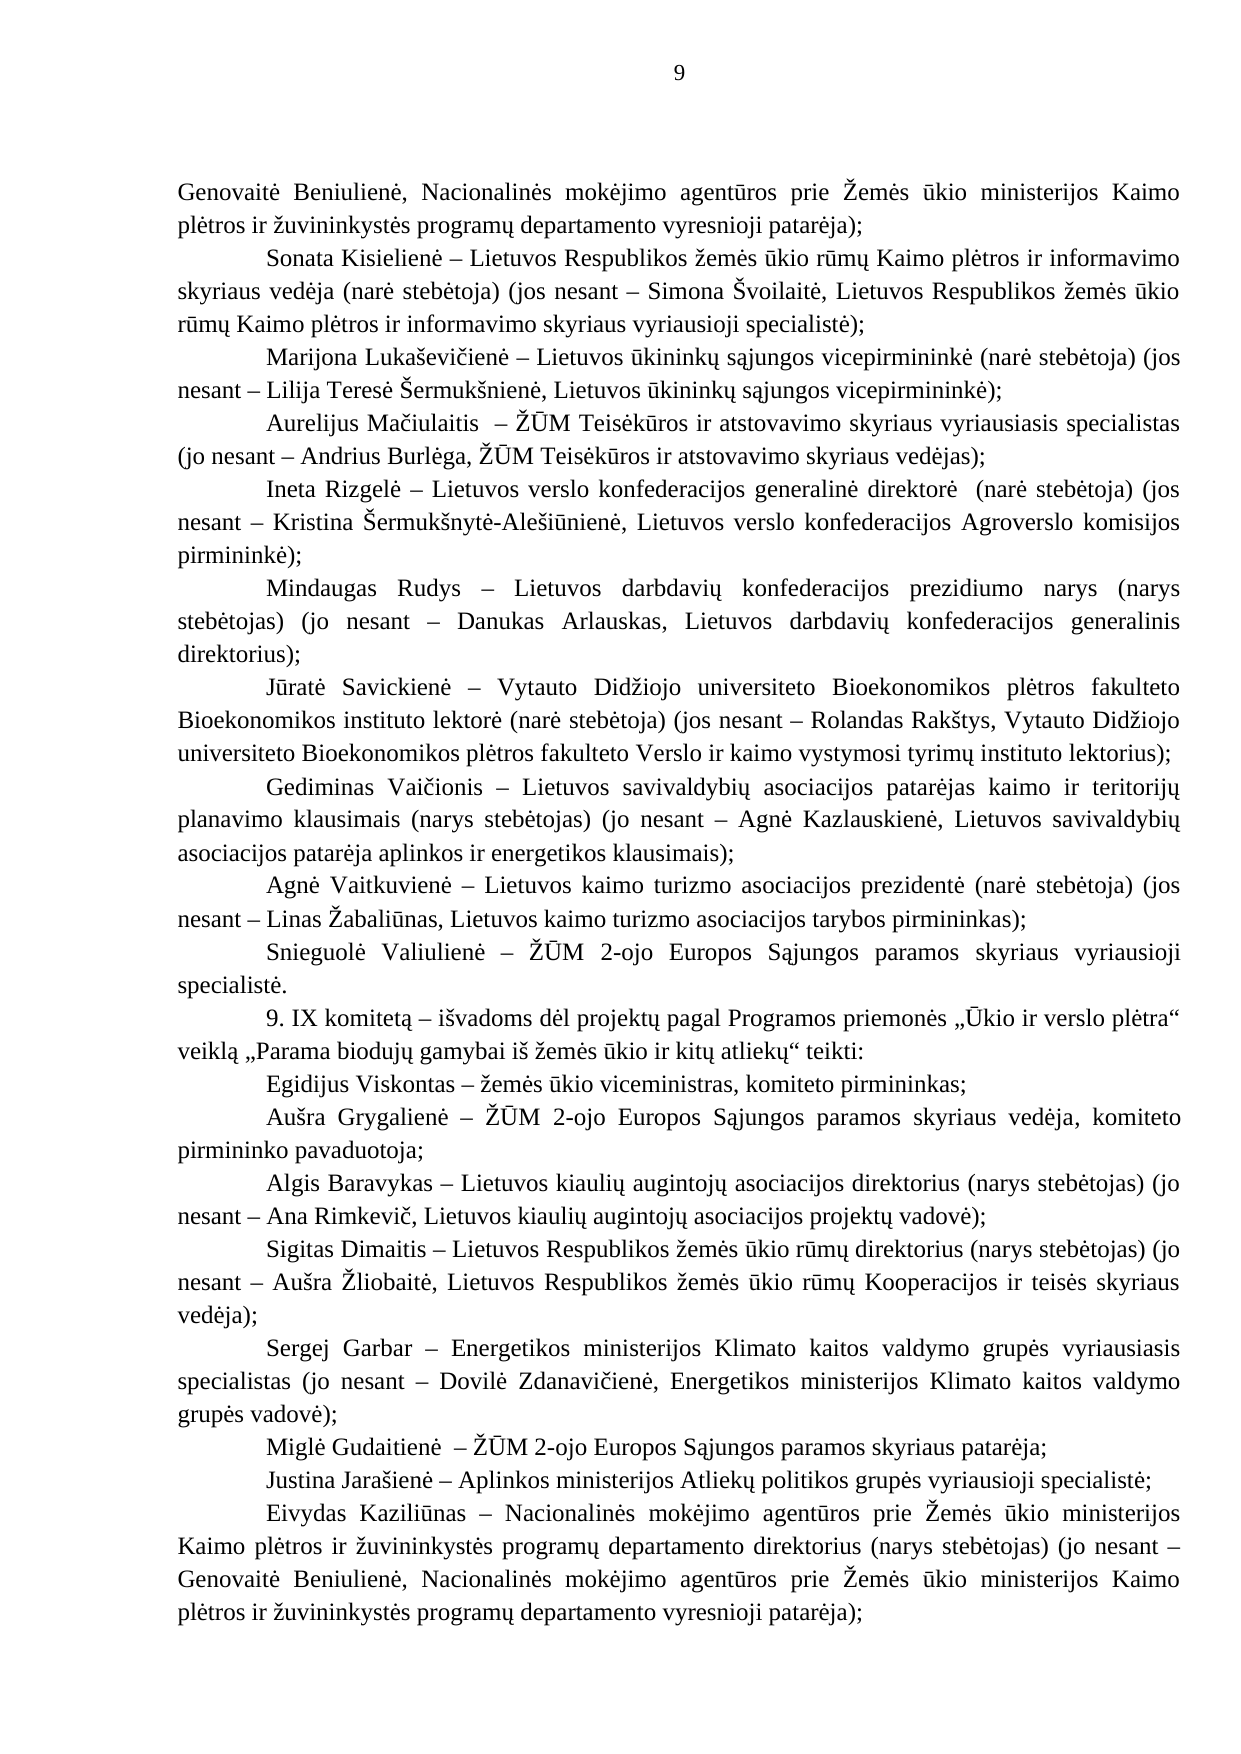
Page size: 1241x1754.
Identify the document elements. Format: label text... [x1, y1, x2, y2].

text Gediminas Vaičionis – Lietuvos savivaldybių asociacijos patarėjas kaimo ir teritorijų planavimo klausimais (narys stebėtojas) (jo nesant – Agnė Kazlauskienė, Lietuvos savivaldybių asociacijos patarėja aplinkos ir energetikos klausimais); [177, 772, 1181, 866]
text Agnė Vaitkuvienė – Lietuvos kaimo turizmo asociacijos prezidentė (narė stebėtoja) (jos nesant – Linas Žabaliūnas, Lietuvos kaimo turizmo asociacijos tarybos pirmininkas); [177, 871, 1181, 932]
text Eivydas Kaziliūnas – Nacionalinės mokėjimo agentūros prie Žemės ūkio ministerijos Kaimo plėtros ir žuvininkystės programų departamento direktorius (narys stebėtojas) (jo nesant – Genovaitė Beniulienė, Nacionalinės mokėjimo agentūros prie Žemės ūkio ministerijos Kaimo plėtros ir žuvininkystės programų departamento vyresnioji patarėja); [177, 1498, 1181, 1626]
text Miglė Gudaitienė – ŽŪM 2-ojo Europos Sąjungos paramos skyriaus patarėja; [177, 1432, 1181, 1461]
text Aurelijus Mačiulaitis – ŽŪM Teisėkūros ir atstovavimo skyriaus vyriausiasis specialistas (jo nesant – Andrius Burlėga, ŽŪM Teisėkūros ir atstovavimo skyriaus vedėjas); [177, 408, 1181, 470]
text Ineta Rizgelė – Lietuvos verslo konfederacijos generalinė direktorė (narė stebėtoja) (jos nesant – Kristina Šermukšnytė-Alešiūnienė, Lietuvos verslo konfederacijos Agroverslo komisijos pirmininkė); [177, 474, 1181, 569]
text Snieguolė Valiulienė – ŽŪM 2-ojo Europos Sąjungos paramos skyriaus vyriausioji specialistė. [177, 937, 1181, 998]
text Egidijus Viskontas – žemės ūkio viceministras, komiteto pirmininkas; [177, 1069, 1181, 1097]
text Jūratė Savickienė – Vytauto Didžiojo universiteto Bioekonomikos plėtros fakulteto Bioekonomikos instituto lektorė (narė stebėtoja) (jos nesant – Rolandas Rakštys, Vytauto Didžiojo universiteto Bioekonomikos plėtros fakulteto Verslo ir kaimo vystymosi tyrimų instituto lektorius); [177, 672, 1181, 767]
text Mindaugas Rudys – Lietuvos darbdavių konfederacijos prezidiumo narys (narys stebėtojas) (jo nesant – Danukas Arlauskas, Lietuvos darbdavių konfederacijos generalinis direktorius); [177, 573, 1181, 668]
text Aušra Grygalienė – ŽŪM 2-ojo Europos Sąjungos paramos skyriaus vedėja, komiteto pirmininko pavaduotoja; [177, 1102, 1181, 1163]
text 9. IX komitetą – išvadoms dėl projektų pagal Programos priemonės „Ūkio ir verslo plėtra“ veiklą „Parama biodujų gamybai iš žemės ūkio ir kitų atliekų“ teikti: [177, 1003, 1181, 1064]
text Justina Jarašienė – Aplinkos ministerijos Atliekų politikos grupės vyriausioji specialistė; [177, 1465, 1181, 1494]
text Algis Baravykas – Lietuvos kiaulių augintojų asociacijos direktorius (narys stebėtojas) (jo nesant – Ana Rimkevič, Lietuvos kiaulių augintojų asociacijos projektų vadovė); [177, 1168, 1181, 1229]
text Sonata Kisielienė – Lietuvos Respublikos žemės ūkio rūmų Kaimo plėtros ir informavimo skyriaus vedėja (narė stebėtoja) (jos nesant – Simona Švoilaitė, Lietuvos Respublikos žemės ūkio rūmų Kaimo plėtros ir informavimo skyriaus vyriausioji specialistė); [177, 243, 1181, 338]
text Sergej Garbar – Energetikos ministerijos Klimato kaitos valdymo grupės vyriausiasis specialistas (jo nesant – Dovilė Zdanavičienė, Energetikos ministerijos Klimato kaitos valdymo grupės vadovė); [177, 1333, 1181, 1428]
text Sigitas Dimaitis – Lietuvos Respublikos žemės ūkio rūmų direktorius (narys stebėtojas) (jo nesant – Aušra Žliobaitė, Lietuvos Respublikos žemės ūkio rūmų Kooperacijos ir teisės skyriaus vedėja); [177, 1234, 1181, 1329]
text Marijona Lukaševičienė – Lietuvos ūkininkų sąjungos vicepirmininkė (narė stebėtoja) (jos nesant – Lilija Teresė Šermukšnienė, Lietuvos ūkininkų sąjungos vicepirmininkė); [177, 342, 1181, 404]
text Genovaitė Beniulienė, Nacionalinės mokėjimo agentūros prie Žemės ūkio ministerijos Kaimo plėtros ir žuvininkystės programų departamento vyresnioji patarėja); [177, 177, 1181, 239]
